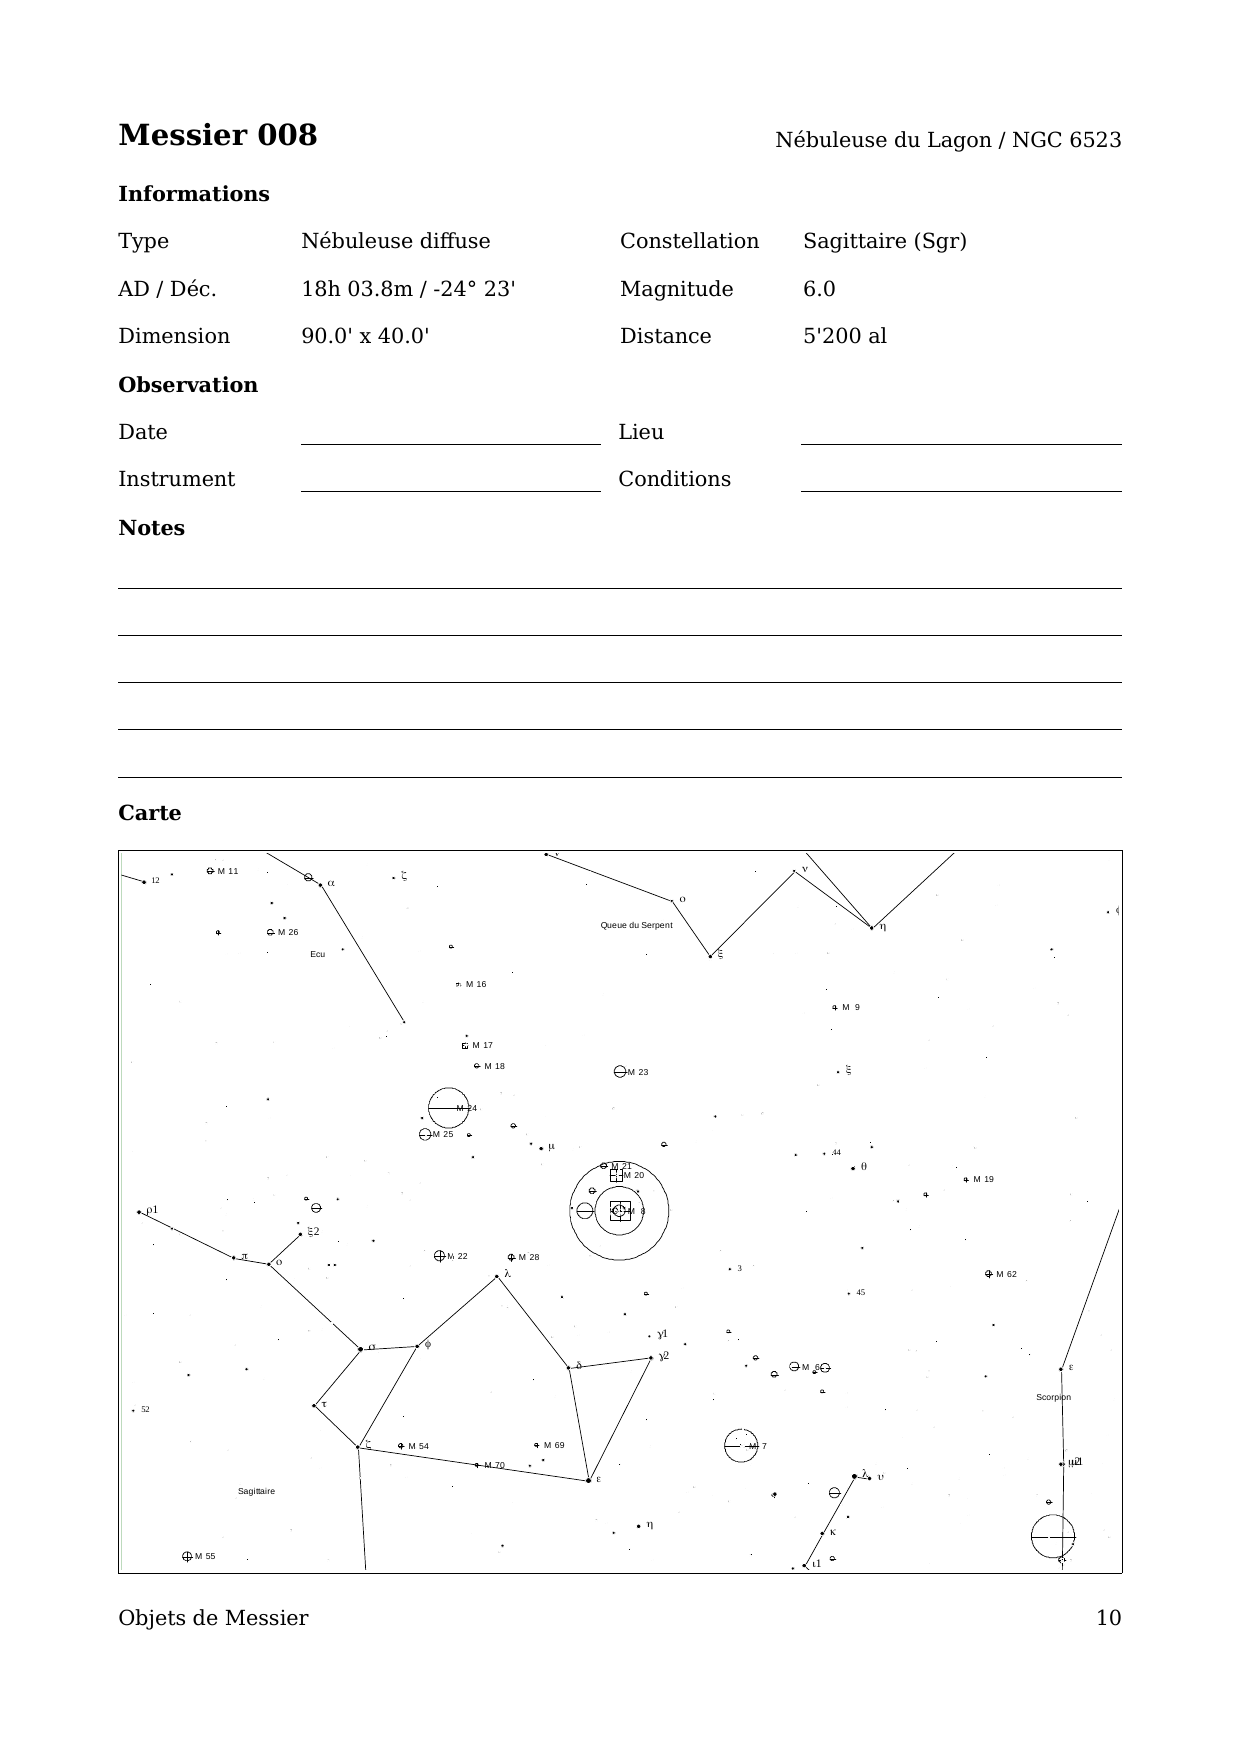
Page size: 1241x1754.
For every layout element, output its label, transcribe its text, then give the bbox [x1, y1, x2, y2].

table_header [801, 397, 1122, 444]
table_header [119, 851, 1122, 1573]
table_cell Distance [620, 301, 803, 348]
table_cell Magnitude [620, 254, 803, 301]
text Carte [118, 801, 1122, 826]
text Notes [118, 516, 1122, 540]
table_cell [118, 589, 1122, 635]
table_header [301, 397, 601, 444]
table_header [118, 540, 1122, 588]
table_cell AD / Déc. [118, 254, 301, 301]
table_cell [301, 445, 601, 491]
table_header Constellation [620, 206, 803, 254]
table_header Nébuleuse diffuse [301, 206, 620, 254]
table_header Type [118, 206, 301, 254]
table_header Messier 008 [118, 118, 620, 153]
table_cell [118, 683, 1122, 729]
table_cell Instrument [118, 444, 301, 492]
table_cell [118, 636, 1122, 682]
table_header Sagittaire (Sgr) [803, 206, 1122, 254]
table_cell Dimension [118, 301, 301, 348]
table_header [601, 397, 618, 444]
table_header Lieu [618, 397, 801, 444]
table_header Nébuleuse du Lagon / NGC 6523 [620, 118, 1122, 153]
table_header Date [118, 397, 301, 444]
table_cell 5'200 al [803, 301, 1122, 348]
text Informations [118, 182, 1122, 206]
table_cell [601, 444, 618, 492]
text Observation [118, 372, 1122, 397]
table_cell 90.0' x 40.0' [301, 301, 620, 348]
table_cell 6.0 [803, 254, 1122, 301]
table_cell [801, 445, 1122, 491]
table_cell [118, 730, 1122, 777]
table_cell Conditions [618, 444, 801, 492]
table_cell 18h 03.8m / -24° 23' [301, 254, 620, 301]
